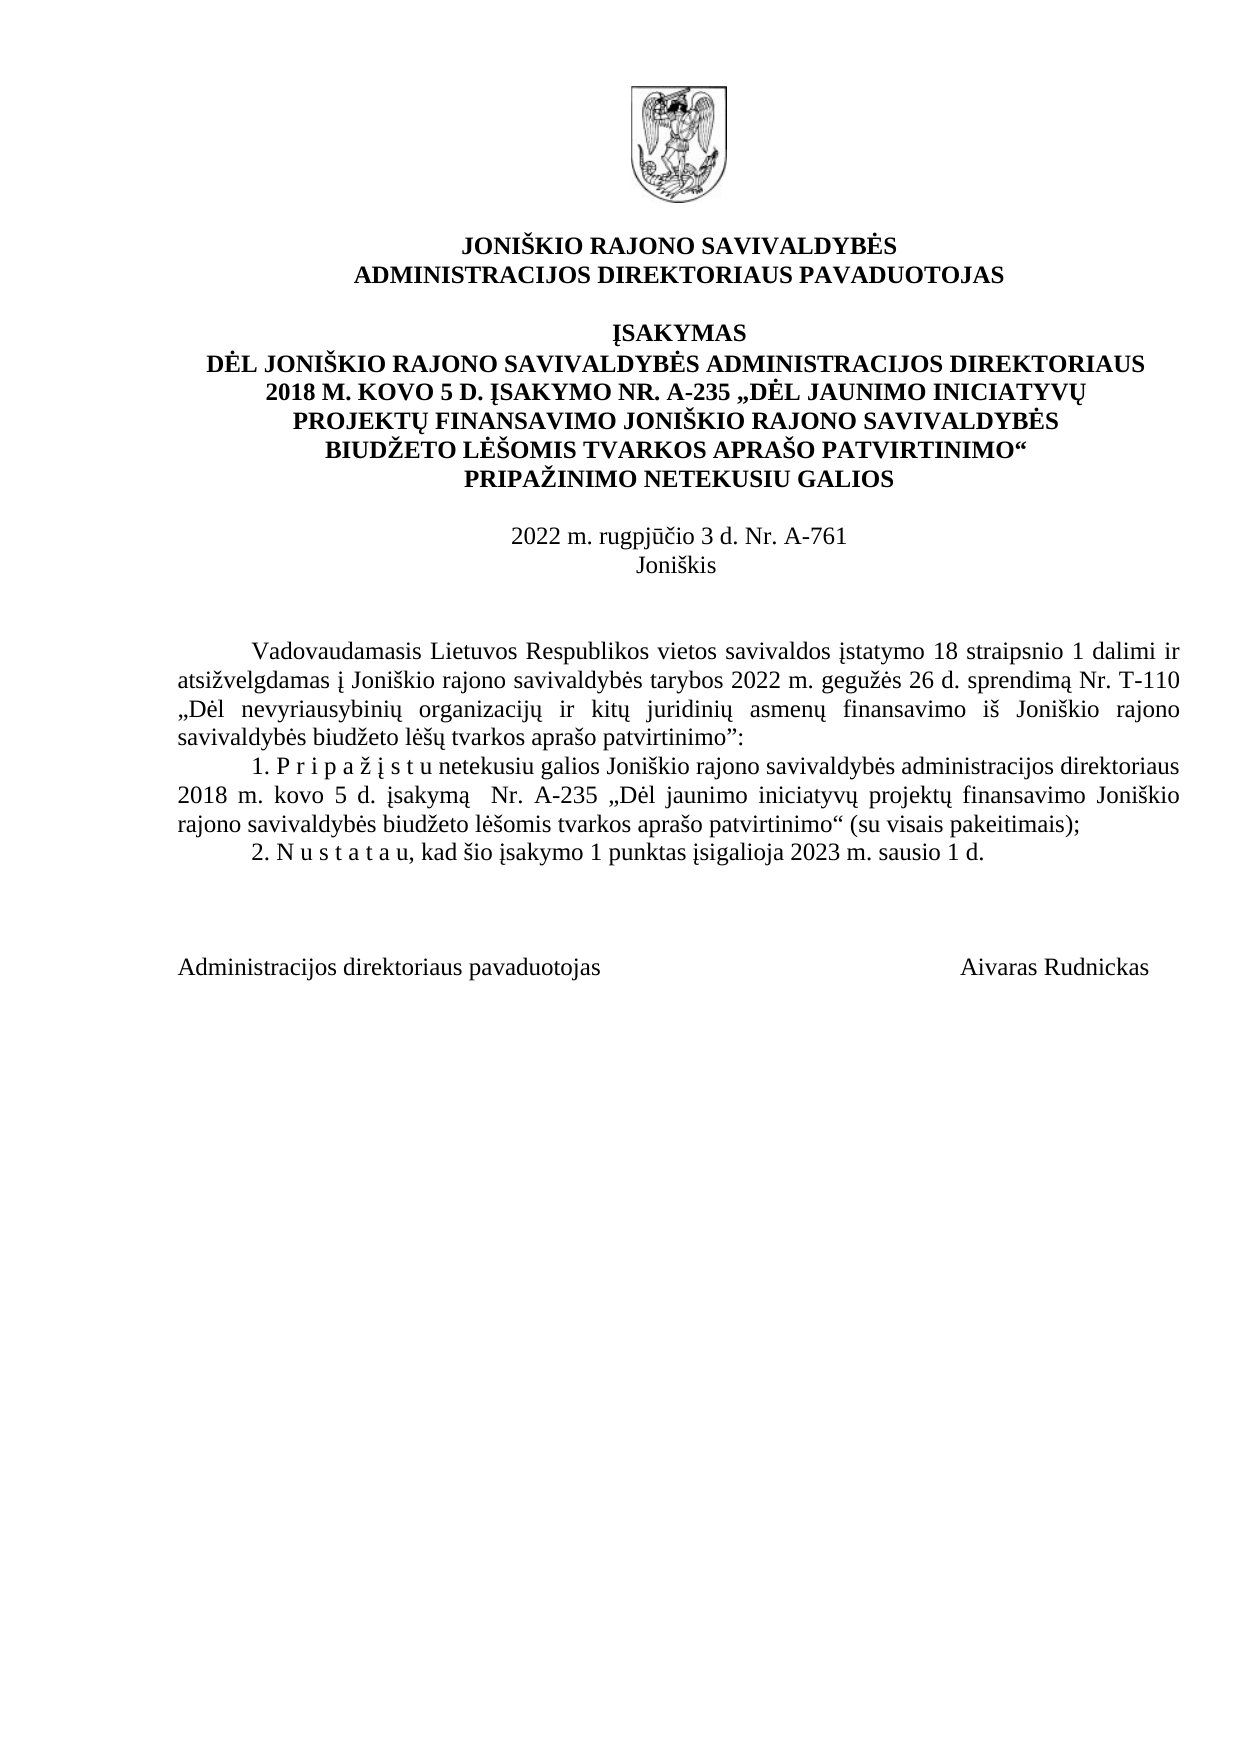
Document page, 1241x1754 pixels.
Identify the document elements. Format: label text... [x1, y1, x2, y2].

text Joniškio rajono savivaldybės Administracijos direktoriaus pavaduotojas [177, 231, 1181, 289]
text Vadovaudamasis Lietuvos Respublikos vietos savivaldos įstatymo 18 straipsnio 1 dalimi ir atsižvelgdamas į Joniškio rajono savivaldybės tarybos 2022 m. gegužės 26 d. sprendimą Nr. T-110 „Dėl nevyriausybinių organizacijų ir kitų juridinių asmenų finansavimo iš Joniškio rajono savivaldybės biudžeto lėšų tvarkos aprašo patvirtinimo”: [177, 636, 1181, 751]
text 1. P r i p a ž į s t u netekusiu galios Joniškio rajono savivaldybės administracijos direktoriaus 2018 m. kovo 5 d. įsakymą Nr. A-235 „Dėl jaunimo iniciatyvų projektų finansavimo Joniškio rajono savivaldybės biudžeto lėšomis tvarkos aprašo patvirtinimo“ (su visais pakeitimais); [177, 751, 1181, 837]
text 2. N u s t a t a u, kad šio įsakymo 1 punktas įsigalioja 2023 m. sausio 1 d. [177, 837, 1181, 866]
text 2018 M. KOVO 5 D. ĮSAKYMO NR. a-235 „DĖL JAUNIMO INICIATYVŲ [177, 377, 1181, 406]
text 2022 m. rugpjūčio 3 d. Nr. A-761 [177, 521, 1181, 550]
text DĖL JONIŠKIO RAJONO SAVIVALDYBĖS ADMINISTRACIJOS DIREKTORIAUS [177, 349, 1181, 377]
text Joniškis [177, 550, 1181, 579]
text PRIPAŽINIMO NETEKUSIU GALIOS [177, 464, 1181, 492]
subtitle Įsakymas [177, 318, 1181, 346]
text BIUDŽETO LĖŠOMIS TVARKOS APRAŠO PATVIRTINIMO“ [177, 435, 1181, 464]
text Administracijos direktoriaus pavaduotojas Aivaras Rudnickas [177, 952, 1181, 981]
text PROJEKTŲ FINANSAVIMO JONIŠKIO RAJONO SAVIVALDYBĖS [177, 406, 1181, 435]
